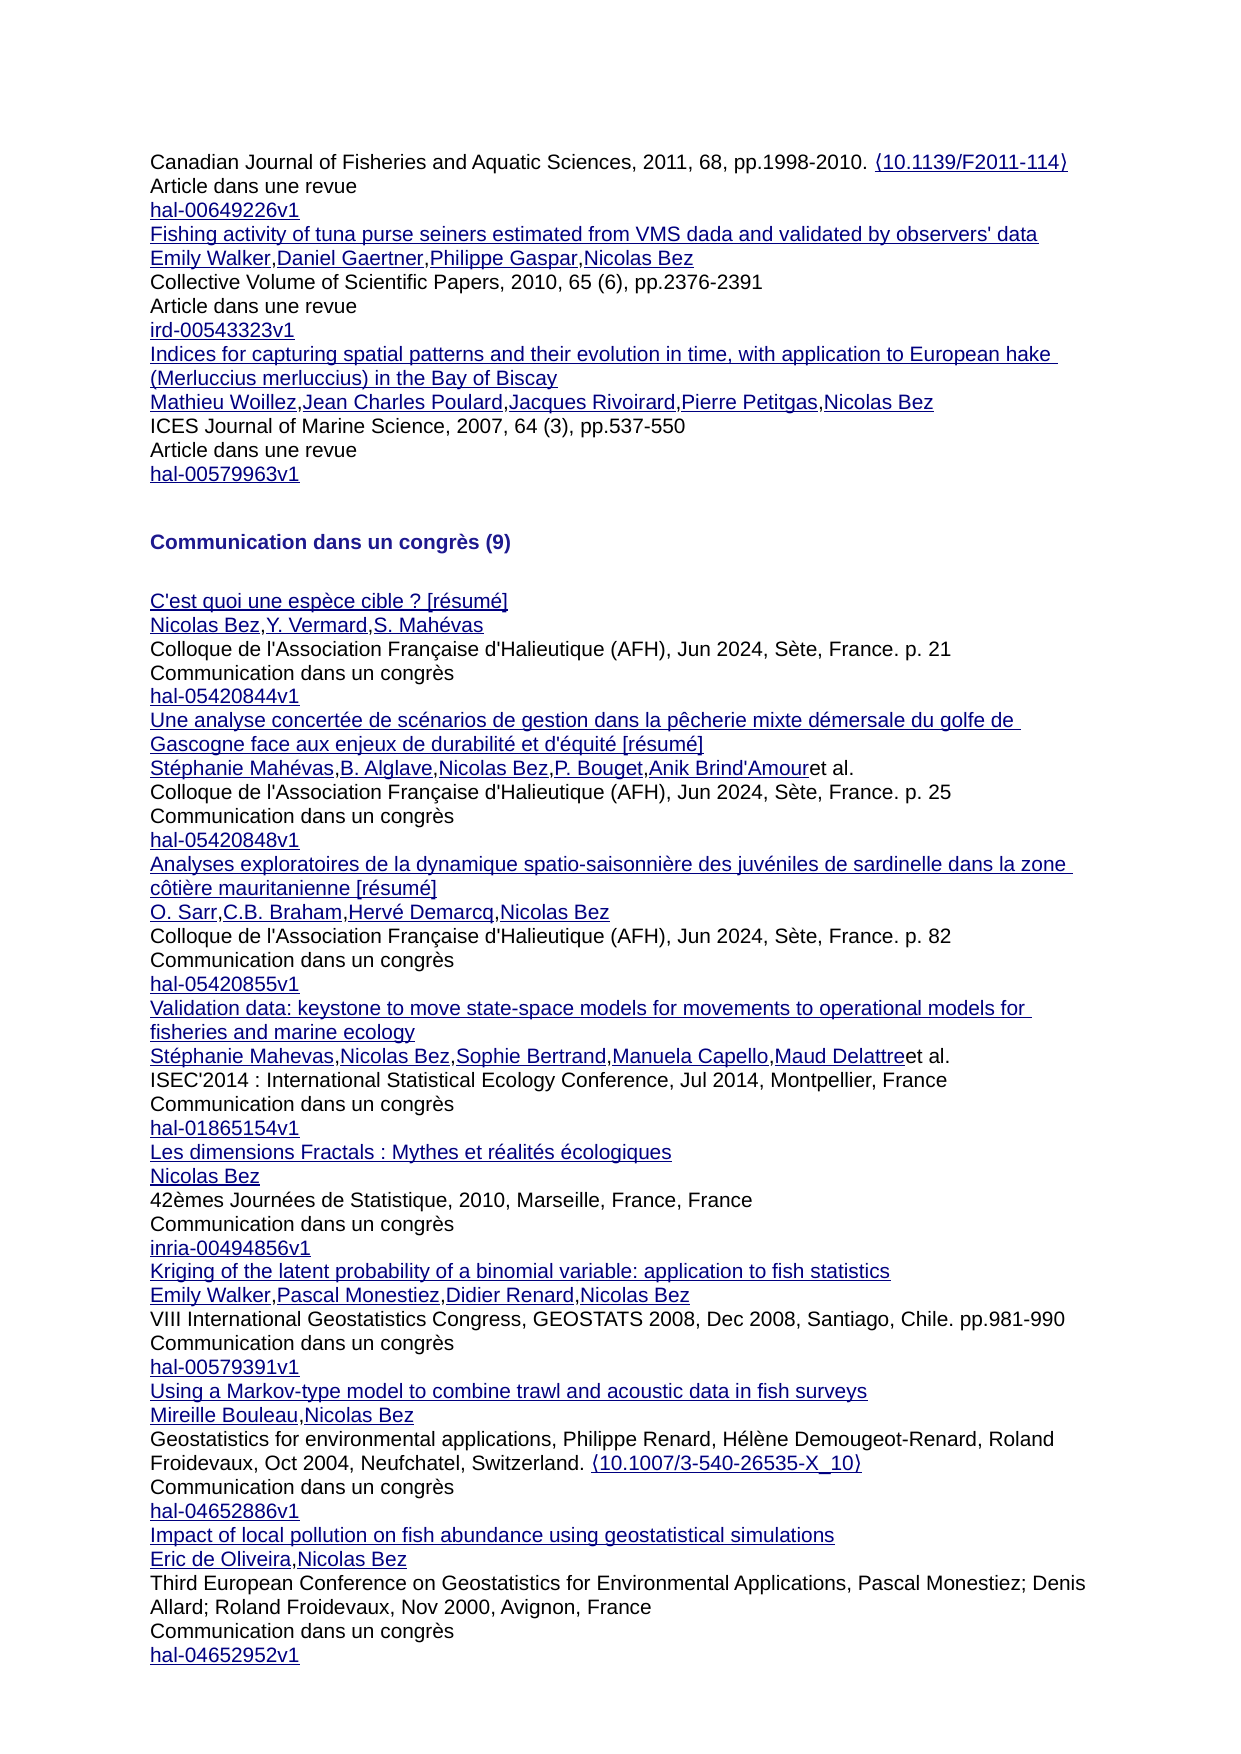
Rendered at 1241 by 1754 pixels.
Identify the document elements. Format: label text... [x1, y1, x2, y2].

table_cell Validation data: keystone to move state-space models for movements to operational models for fisheries and marine ecology Stéphanie Mahevas,Nicolas Bez,Sophie Bertrand,Manuela Capello,Maud Delattreet al. ISEC'2014 : International Statistical Ecology Conference, Jul 2014, Montpellier, France Communication dans un congrès hal-01865154v1 [150, 996, 1090, 1139]
table_cell Fishing activity of tuna purse seiners estimated from VMS dada and validated by observers' data Emily Walker,Daniel Gaertner,Philippe Gaspar,Nicolas Bez Collective Volume of Scientific Papers, 2010, 65 (6), pp.2376-2391 Article dans une revue ird-00543323v1 [150, 222, 1090, 342]
table_cell Using a Markov-type model to combine trawl and acoustic data in fish surveys Mireille Bouleau,Nicolas Bez Geostatistics for environmental applications, Philippe Renard, Hélène Demougeot-Renard, Roland Froidevaux, Oct 2004, Neufchatel, Switzerland. ⟨10.1007/3-540-26535-X_10⟩ Communication dans un congrès hal-04652886v1 [150, 1379, 1090, 1523]
table_header C'est quoi une espèce cible ? [résumé] Nicolas Bez,Y. Vermard,S. Mahévas Colloque de l'Association Française d'Halieutique (AFH), Jun 2024, Sète, France. p. 21 Communication dans un congrès hal-05420844v1 [150, 589, 1090, 708]
table_cell Kriging of the latent probability of a binomial variable: application to fish statistics Emily Walker,Pascal Monestiez,Didier Renard,Nicolas Bez VIII International Geostatistics Congress, GEOSTATS 2008, Dec 2008, Santiago, Chile. pp.981-990 Communication dans un congrès hal-00579391v1 [150, 1259, 1090, 1379]
table_cell Impact of local pollution on fish abundance using geostatistical simulations Eric de Oliveira,Nicolas Bez Third European Conference on Geostatistics for Environmental Applications, Pascal Monestiez; Denis Allard; Roland Froidevaux, Nov 2000, Avignon, France Communication dans un congrès hal-04652952v1 [150, 1523, 1090, 1667]
subtitle Communication dans un congrès (9) [150, 530, 1090, 554]
table_cell Indices for capturing spatial patterns and their evolution in time, with application to European hake (Merluccius merluccius) in the Bay of Biscay Mathieu Woillez,Jean Charles Poulard,Jacques Rivoirard,Pierre Petitgas,Nicolas Bez ICES Journal of Marine Science, 2007, 64 (3), pp.537-550 Article dans une revue hal-00579963v1 [150, 342, 1090, 485]
table_cell Une analyse concertée de scénarios de gestion dans la pêcherie mixte démersale du golfe de Gascogne face aux enjeux de durabilité et d'équité [résumé] Stéphanie Mahévas,B. Alglave,Nicolas Bez,P. Bouget,Anik Brind'Amouret al. Colloque de l'Association Française d'Halieutique (AFH), Jun 2024, Sète, France. p. 25 Communication dans un congrès hal-05420848v1 [150, 708, 1090, 852]
table_cell Canadian Journal of Fisheries and Aquatic Sciences, 2011, 68, pp.1998-2010. ⟨10.1139/F2011-114⟩ Article dans une revue hal-00649226v1 [150, 150, 1090, 222]
table_cell Analyses exploratoires de la dynamique spatio-saisonnière des juvéniles de sardinelle dans la zone côtière mauritanienne [résumé] O. Sarr,C.B. Braham,Hervé Demarcq,Nicolas Bez Colloque de l'Association Française d'Halieutique (AFH), Jun 2024, Sète, France. p. 82 Communication dans un congrès hal-05420855v1 [150, 852, 1090, 996]
table_cell Les dimensions Fractals : Mythes et réalités écologiques Nicolas Bez 42èmes Journées de Statistique, 2010, Marseille, France, France Communication dans un congrès inria-00494856v1 [150, 1140, 1090, 1259]
